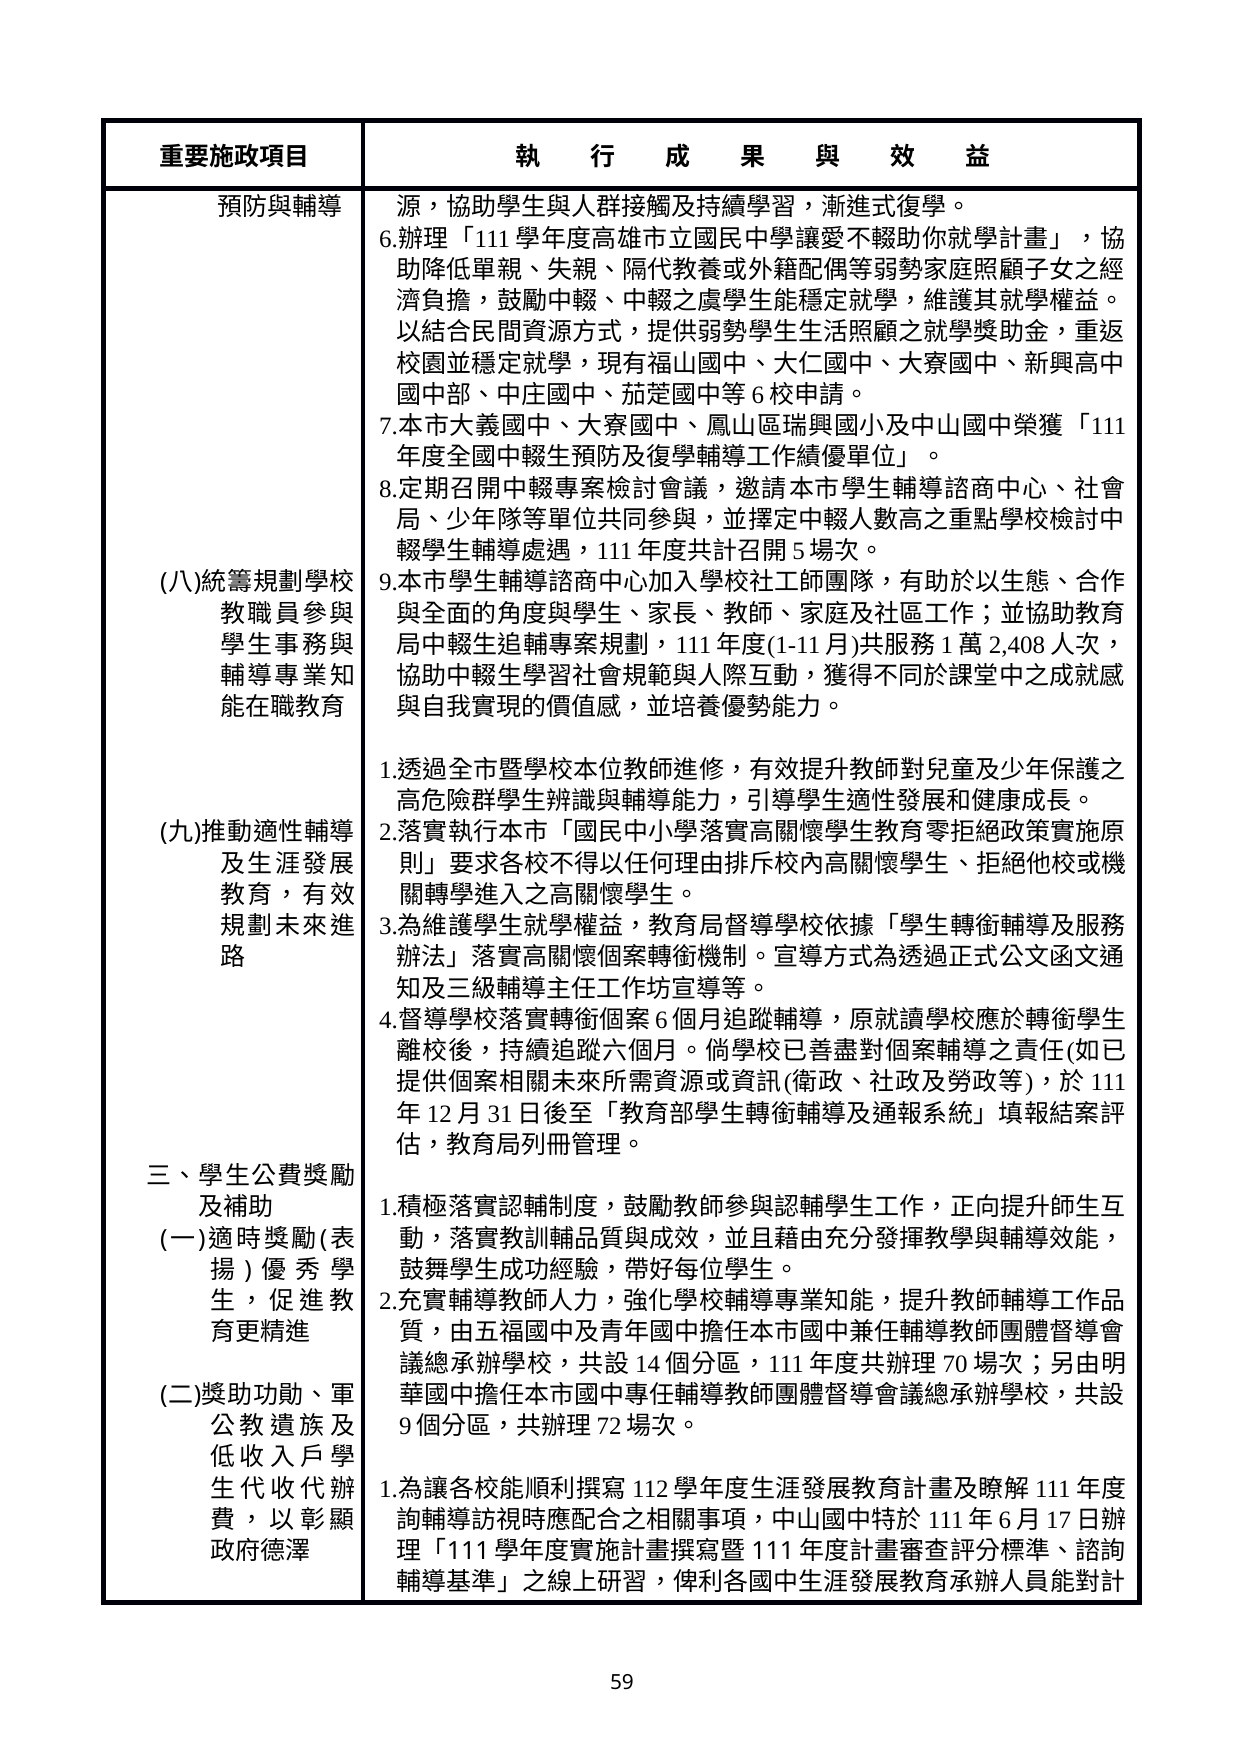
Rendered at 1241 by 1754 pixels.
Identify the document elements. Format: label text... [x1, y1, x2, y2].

table_header 執 行 成 果 與 效 益 [365, 123, 1137, 186]
table_cell 預防與輔導 (八)統籌規劃學校教職員參與學生事務與輔導專業知能在職教育 (九)推動適性輔導及生涯發展教育，有效規劃未來進路 三、學生公費獎勵及補助 (一)適時獎勵(表揚)優秀學生，促進教育更精進 (二)獎助功勛、軍公教遺族及低收入戶學生代收代辦費，以彰顯政府德澤 [106, 191, 361, 1600]
table_cell 源，協助學生與人群接觸及持續學習，漸進式復學。 6.辦理「111學年度高雄市立國民中學讓愛不輟助你就學計畫」，協助降低單親、失親、隔代教養或外籍配偶等弱勢家庭照顧子女之經濟負擔，鼓勵中輟、中輟之虞學生能穩定就學，維護其就學權益。以結合民間資源方式，提供弱勢學生生活照顧之就學獎助金，重返校園並穩定就學，現有福山國中、大仁國中、大寮國中、新興高中國中部、中庄國中、茄萣國中等6校申請。 7.本市大義國中、大寮國中、鳳山區瑞興國小及中山國中榮獲「111年度全國中輟生預防及復學輔導工作績優單位」。 8.定期召開中輟專案檢討會議，邀請本市學生輔導諮商中心、社會局、少年隊等單位共同參與，並擇定中輟人數高之重點學校檢討中輟學生輔導處遇，111年度共計召開5場次。 9.本市學生輔導諮商中心加入學校社工師團隊，有助於以生態、合作與全面的角度與學生、家長、教師、家庭及社區工作；並協助教育局中輟生追輔專案規劃，111年度(1-11月)共服務1萬2,408人次，協助中輟生學習社會規範與人際互動，獲得不同於課堂中之成就感與自我實現的價值感，並培養優勢能力。 1.透過全市暨學校本位教師進修，有效提升教師對兒童及少年保護之高危險群學生辨識與輔導能力，引導學生適性發展和健康成長。 2.落實執行本市「國民中小學落實高關懷學生教育零拒絕政策實施原則」要求各校不得以任何理由排斥校內高關懷學生、拒絕他校或機關轉學進入之高關懷學生。 3.為維護學生就學權益，教育局督導學校依據「學生轉銜輔導及服務辦法」落實高關懷個案轉銜機制。宣導方式為透過正式公文函文通知及三級輔導主任工作坊宣導等。 4.督導學校落實轉銜個案6個月追蹤輔導，原就讀學校應於轉銜學生離校後，持續追蹤六個月。倘學校已善盡對個案輔導之責任(如已提供個案相關未來所需資源或資訊(衛政、社政及勞政等)，於111年12月31日後至「教育部學生轉銜輔導及通報系統」填報結案評估，教育局列冊管理。 1.積極落實認輔制度，鼓勵教師參與認輔學生工作，正向提升師生互動，落實教訓輔品質與成效，並且藉由充分發揮教學與輔導效能，鼓舞學生成功經驗，帶好每位學生。 2.充實輔導教師人力，強化學校輔導專業知能，提升教師輔導工作品質，由五福國中及青年國中擔任本市國中兼任輔導教師團體督導會議總承辦學校，共設14個分區，111年度共辦理70場次；另由明華國中擔任本市國中專任輔導教師團體督導會議總承辦學校，共設9個分區，共辦理72場次。 1.為讓各校能順利撰寫112學年度生涯發展教育計畫及瞭解111年度詢輔導訪視時應配合之相關事項，中山國中特於111年6月17日辦理「111學年度實施計畫撰寫暨111年度計畫審查評分標準、諮詢輔導基準」之線上研習，俾利各國中生涯發展教育承辦人員能對計 [365, 191, 1137, 1600]
table_header 重要施政項目 [106, 123, 361, 186]
